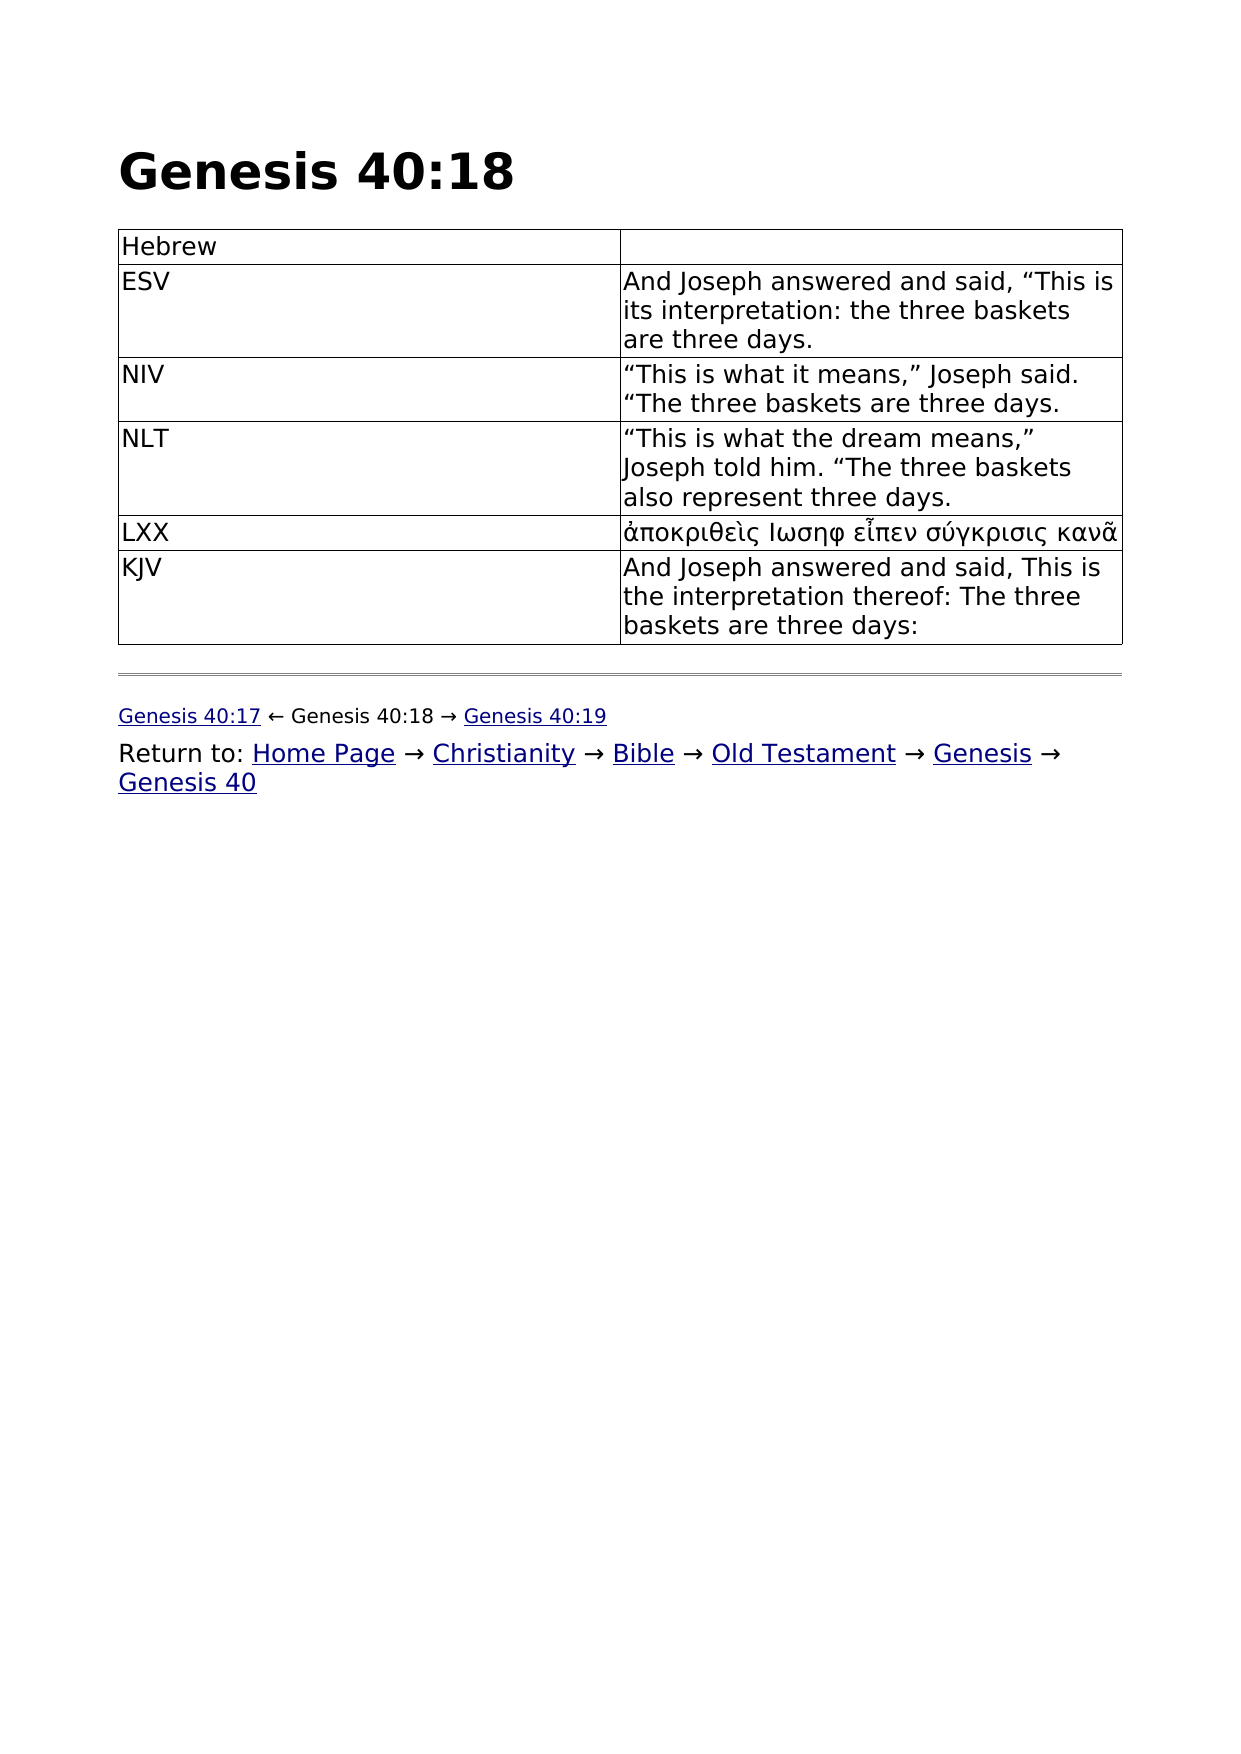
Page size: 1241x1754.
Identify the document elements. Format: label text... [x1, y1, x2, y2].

table_cell LXX [119, 516, 620, 550]
text Return to: Home Page → Christianity → Bible → Old Testament → Genesis → Genesis 40 [118, 739, 1122, 797]
table_cell “This is what the dream means,” Joseph told him. “The three baskets also represent three days. [621, 422, 1122, 515]
table_header Hebrew [119, 230, 620, 264]
table_cell ἀποκριθεὶς Ιωσηφ εἶπεν σύγκρισις κανᾶ [621, 516, 1122, 550]
table_cell And Joseph answered and said, This is the interpretation thereof: The three baskets are three days: [621, 551, 1122, 643]
table_cell NLT [119, 422, 620, 515]
subtitle Genesis 40:18 [118, 143, 1122, 201]
table_header [621, 230, 1122, 264]
table_cell “This is what it means,” Joseph said. “The three baskets are three days. [621, 358, 1122, 421]
table_cell NIV [119, 358, 620, 421]
table_cell And Joseph answered and said, “This is its interpretation: the three baskets are three days. [621, 265, 1122, 357]
table_cell ESV [119, 265, 620, 357]
text Genesis 40:17 ← Genesis 40:18 → Genesis 40:19 [118, 705, 1122, 739]
table_cell KJV [119, 551, 620, 643]
